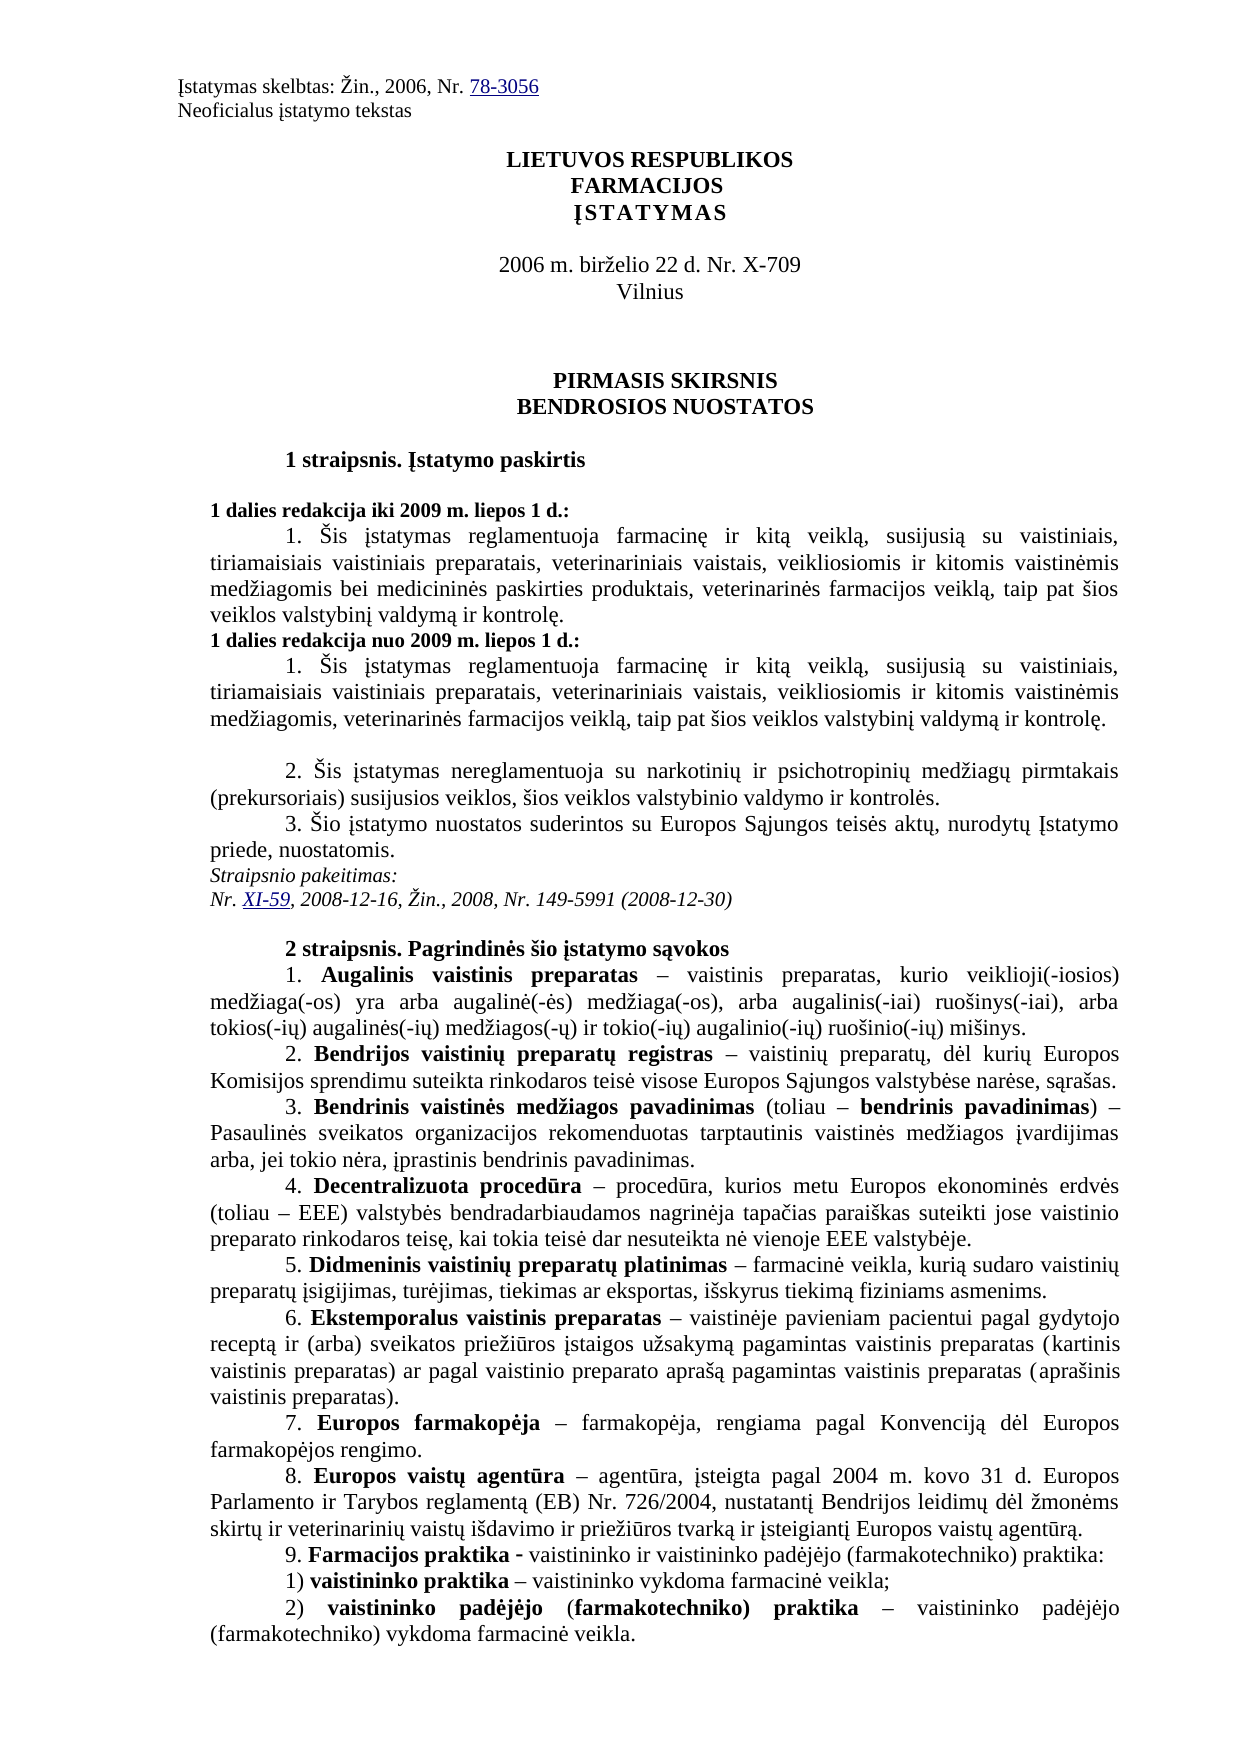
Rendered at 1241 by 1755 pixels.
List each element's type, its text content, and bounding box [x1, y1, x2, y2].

text PIRMASIS SKIRSNIS [210, 367, 1120, 393]
text BENDROSIOS NUOSTATOS [210, 393, 1120, 419]
text 7. Europos farmakopėja – farmakopėja, rengiama pagal Konvenciją dėl Europos farmakopėjos rengimo. [210, 1409, 1120, 1462]
text 6. Ekstemporalus vaistinis preparatas – vaistinėje pavieniam pacientui pagal gydytojo receptą ir (arba) sveikatos priežiūros įstaigos užsakymą pagamintas vaistinis preparatas (kartinis vaistinis preparatas) ar pagal vaistinio preparato aprašą pagamintas vaistinis preparatas (aprašinis vaistinis preparatas). [210, 1304, 1120, 1409]
text 2006 m. birželio 22 d. Nr. X-709 Vilnius [177, 251, 1122, 304]
text 2) vaistininko padėjėjo (farmakotechniko) praktika – vaistininko padėjėjo (farmakotechniko) vykdoma farmacinė veikla. [210, 1594, 1120, 1647]
text Neoficialus įstatymo tekstas [177, 98, 1122, 122]
text 3. Bendrinis vaistinės medžiagos pavadinimas (toliau – bendrinis pavadinimas) – Pasaulinės sveikatos organizacijos rekomenduotas tarptautinis vaistinės medžiagos įvardijimas arba, jei tokio nėra, įprastinis bendrinis pavadinimas. [210, 1093, 1120, 1172]
text 2 straipsnis. Pagrindinės šio įstatymo sąvokos [210, 935, 1120, 961]
text Įstatymas skelbtas: Žin., 2006, Nr. 78-3056 [177, 74, 1122, 98]
text 1. Šis įstatymas reglamentuoja farmacinę ir kitą veiklą, susijusią su vaistiniais, tiriamaisiais vaistiniais preparatais, veterinariniais vaistais, veikliosiomis ir kitomis vaistinėmis medžiagomis, veterinarinės farmacijos veiklą, taip pat šios veiklos valstybinį valdymą ir kontrolę. [210, 652, 1120, 731]
text LIETUVOS RESPUBLIKOS [177, 146, 1122, 172]
text ĮSTATYMAS [177, 199, 1122, 225]
text 5. Didmeninis vaistinių preparatų platinimas – farmacinė veikla, kurią sudaro vaistinių preparatų įsigijimas, turėjimas, tiekimas ar eksportas, išskyrus tiekimą fiziniams asmenims. [210, 1251, 1120, 1304]
text 1. Augalinis vaistinis preparatas – vaistinis preparatas, kurio veiklioji(-iosios) medžiaga(-os) yra arba augalinė(-ės) medžiaga(-os), arba augalinis(-iai) ruošinys(-iai), arba tokios(-ių) augalinės(-ių) medžiagos(-ų) ir tokio(-ių) augalinio(-ių) ruošinio(-ių) mišinys. [210, 961, 1120, 1040]
text 1 dalies redakcija nuo 2009 m. liepos 1 d.: [210, 628, 1120, 652]
text 1) vaistininko praktika – vaistininko vykdoma farmacinė veikla; [210, 1567, 1120, 1594]
text Nr. XI-59, 2008-12-16, Žin., 2008, Nr. 149-5991 (2008-12-30) [210, 887, 1120, 911]
text 3. Šio įstatymo nuostatos suderintos su Europos Sąjungos teisės aktų, nurodytų Įstatymo priede, nuostatomis. [210, 810, 1120, 863]
text FARMACIJOS [177, 172, 1122, 199]
text 9. Farmacijos praktika  vaistininko ir vaistininko padėjėjo (farmakotechniko) praktika: [210, 1541, 1120, 1567]
text 1 dalies redakcija iki 2009 m. liepos 1 d.: [210, 498, 1120, 522]
text 1. Šis įstatymas reglamentuoja farmacinę ir kitą veiklą, susijusią su vaistiniais, tiriamaisiais vaistiniais preparatais, veterinariniais vaistais, veikliosiomis ir kitomis vaistinėmis medžiagomis bei medicininės paskirties produktais, veterinarinės farmacijos veiklą, taip pat šios veiklos valstybinį valdymą ir kontrolę. [210, 522, 1120, 628]
text Straipsnio pakeitimas: [210, 863, 1120, 887]
text 8. Europos vaistų agentūra – agentūra, įsteigta pagal 2004 m. kovo 31 d. Europos Parlamento ir Tarybos reglamentą (EB) Nr. 726/2004, nustatantį Bendrijos leidimų dėl žmonėms skirtų ir veterinarinių vaistų išdavimo ir priežiūros tvarką ir įsteigiantį Europos vaistų agentūrą. [210, 1462, 1120, 1541]
text 2. Šis įstatymas nereglamentuoja su narkotinių ir psichotropinių medžiagų pirmtakais (prekursoriais) susijusios veiklos, šios veiklos valstybinio valdymo ir kontrolės. [210, 757, 1120, 810]
text 4. Decentralizuota procedūra – procedūra, kurios metu Europos ekonominės erdvės (toliau – EEE) valstybės bendradarbiaudamos nagrinėja tapačias paraiškas suteikti jose vaistinio preparato rinkodaros teisę, kai tokia teisė dar nesuteikta nė vienoje EEE valstybėje. [210, 1172, 1120, 1251]
text 1 straipsnis. Įstatymo paskirtis [210, 446, 1120, 472]
text 2. Bendrijos vaistinių preparatų registras – vaistinių preparatų, dėl kurių Europos Komisijos sprendimu suteikta rinkodaros teisė visose Europos Sąjungos valstybėse narėse, sąrašas. [210, 1040, 1120, 1093]
